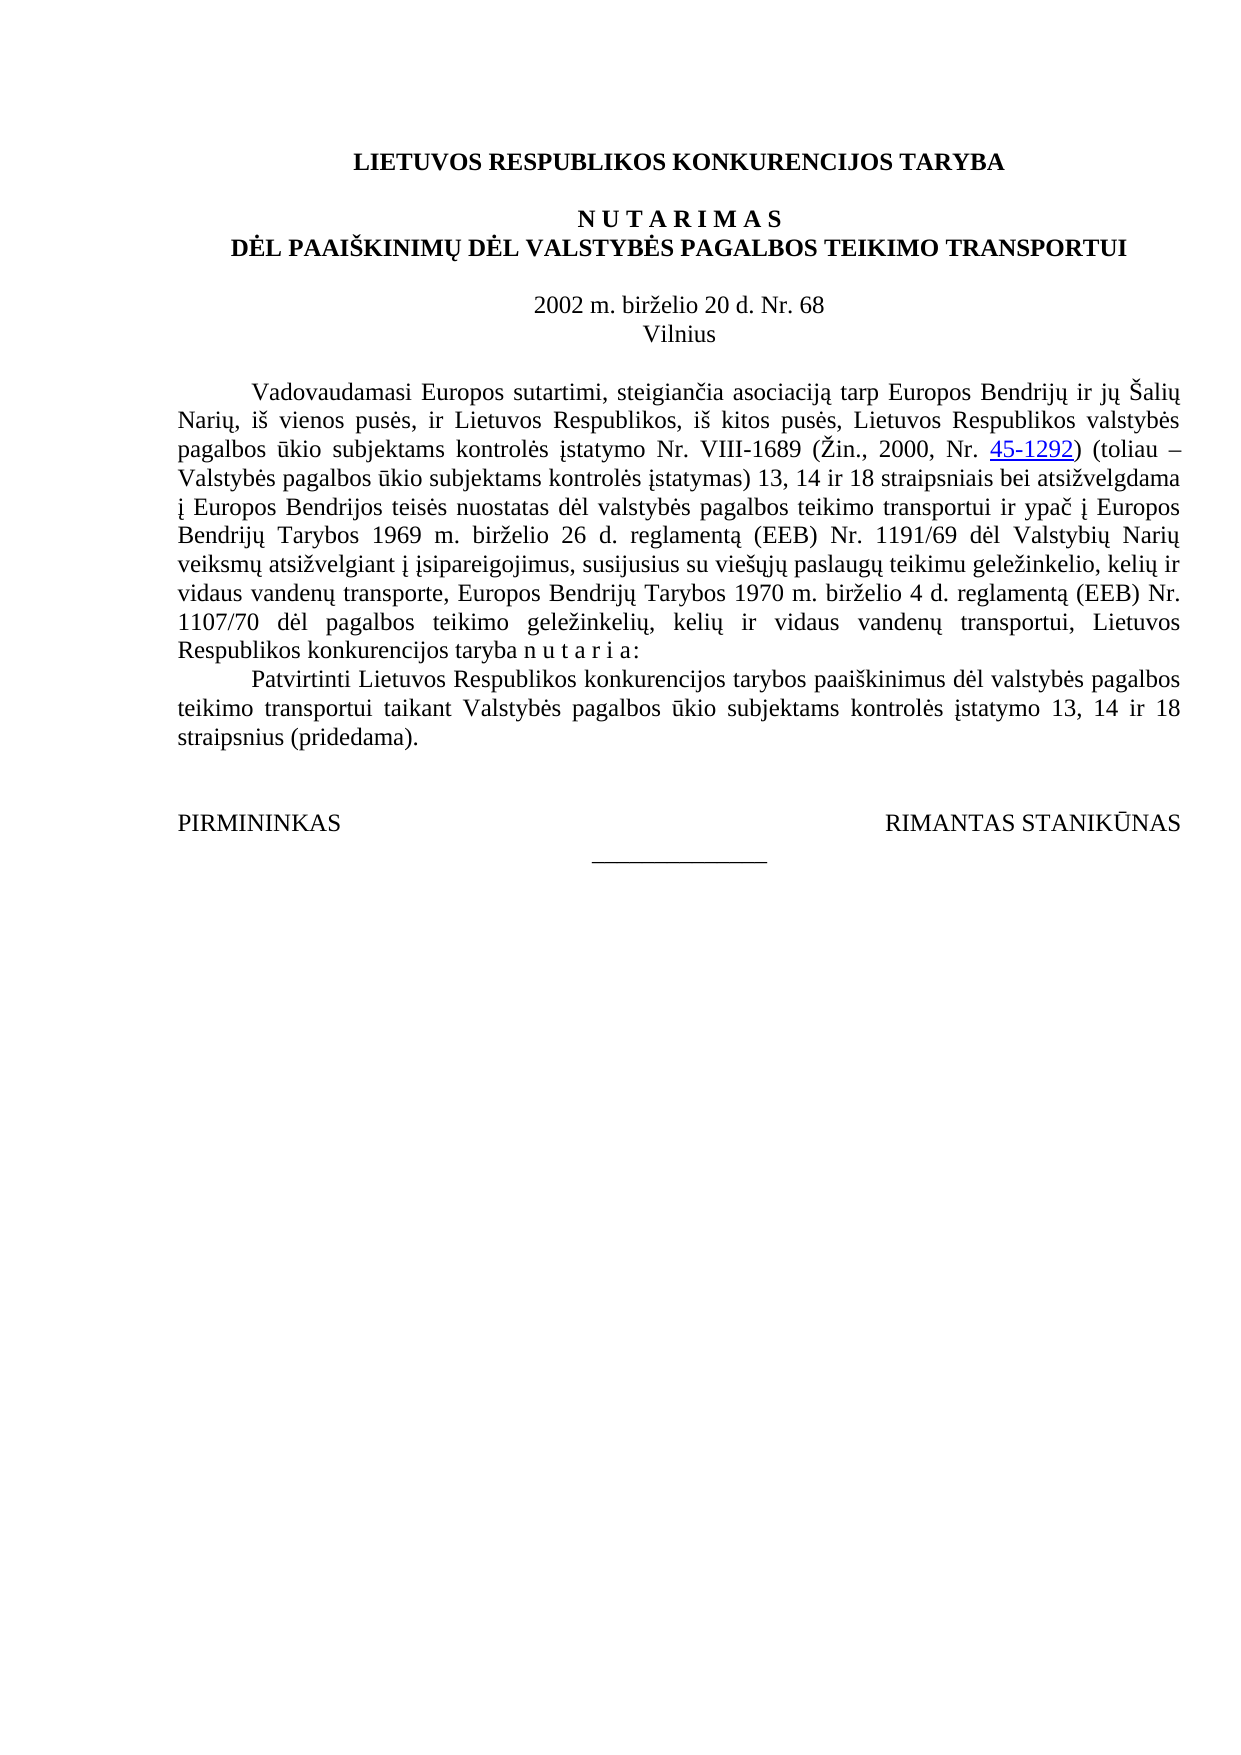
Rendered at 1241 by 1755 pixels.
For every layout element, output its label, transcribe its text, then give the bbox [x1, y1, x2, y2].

text 2002 m. birželio 20 d. Nr. 68 [177, 291, 1181, 319]
text ______________ [177, 837, 1181, 866]
text Vilnius [177, 319, 1181, 348]
text Patvirtinti Lietuvos Respublikos konkurencijos tarybos paaiškinimus dėl valstybės pagalbos teikimo transportui taikant Valstybės pagalbos ūkio subjektams kontrolės įstatymo 13, 14 ir 18 straipsnius (pridedama). [177, 664, 1181, 751]
text N U T A R I M A S [177, 204, 1181, 233]
text Vadovaudamasi Europos sutartimi, steigiančia asociaciją tarp Europos Bendrijų ir jų Šalių Narių, iš vienos pusės, ir Lietuvos Respublikos, iš kitos pusės, Lietuvos Respublikos valstybės pagalbos ūkio subjektams kontrolės įstatymo Nr. VIII-1689 (Žin., 2000, Nr. 45-1292) (toliau – Valstybės pagalbos ūkio subjektams kontrolės įstatymas) 13, 14 ir 18 straipsniais bei atsižvelgdama į Europos Bendrijos teisės nuostatas dėl valstybės pagalbos teikimo transportui ir ypač į Europos Bendrijų Tarybos 1969 m. birželio 26 d. reglamentą (EEB) Nr. 1191/69 dėl Valstybių Narių veiksmų atsižvelgiant į įsipareigojimus, susijusius su viešųjų paslaugų teikimu geležinkelio, kelių ir vidaus vandenų transporte, Europos Bendrijų Tarybos 1970 m. birželio 4 d. reglamentą (EEB) Nr. 1107/70 dėl pagalbos teikimo geležinkelių, kelių ir vidaus vandenų transportui, Lietuvos Respublikos konkurencijos taryba nutaria: [177, 377, 1181, 664]
text DĖL PAAIŠKINIMŲ DĖL VALSTYBĖS PAGALBOS TEIKIMO TRANSPORTUI [177, 233, 1181, 262]
text LIETUVOS RESPUBLIKOS KONKURENCIJOS TARYBA [177, 147, 1181, 176]
text PIRMININKAS RIMANTAS STANIKŪNAS [177, 808, 1181, 837]
